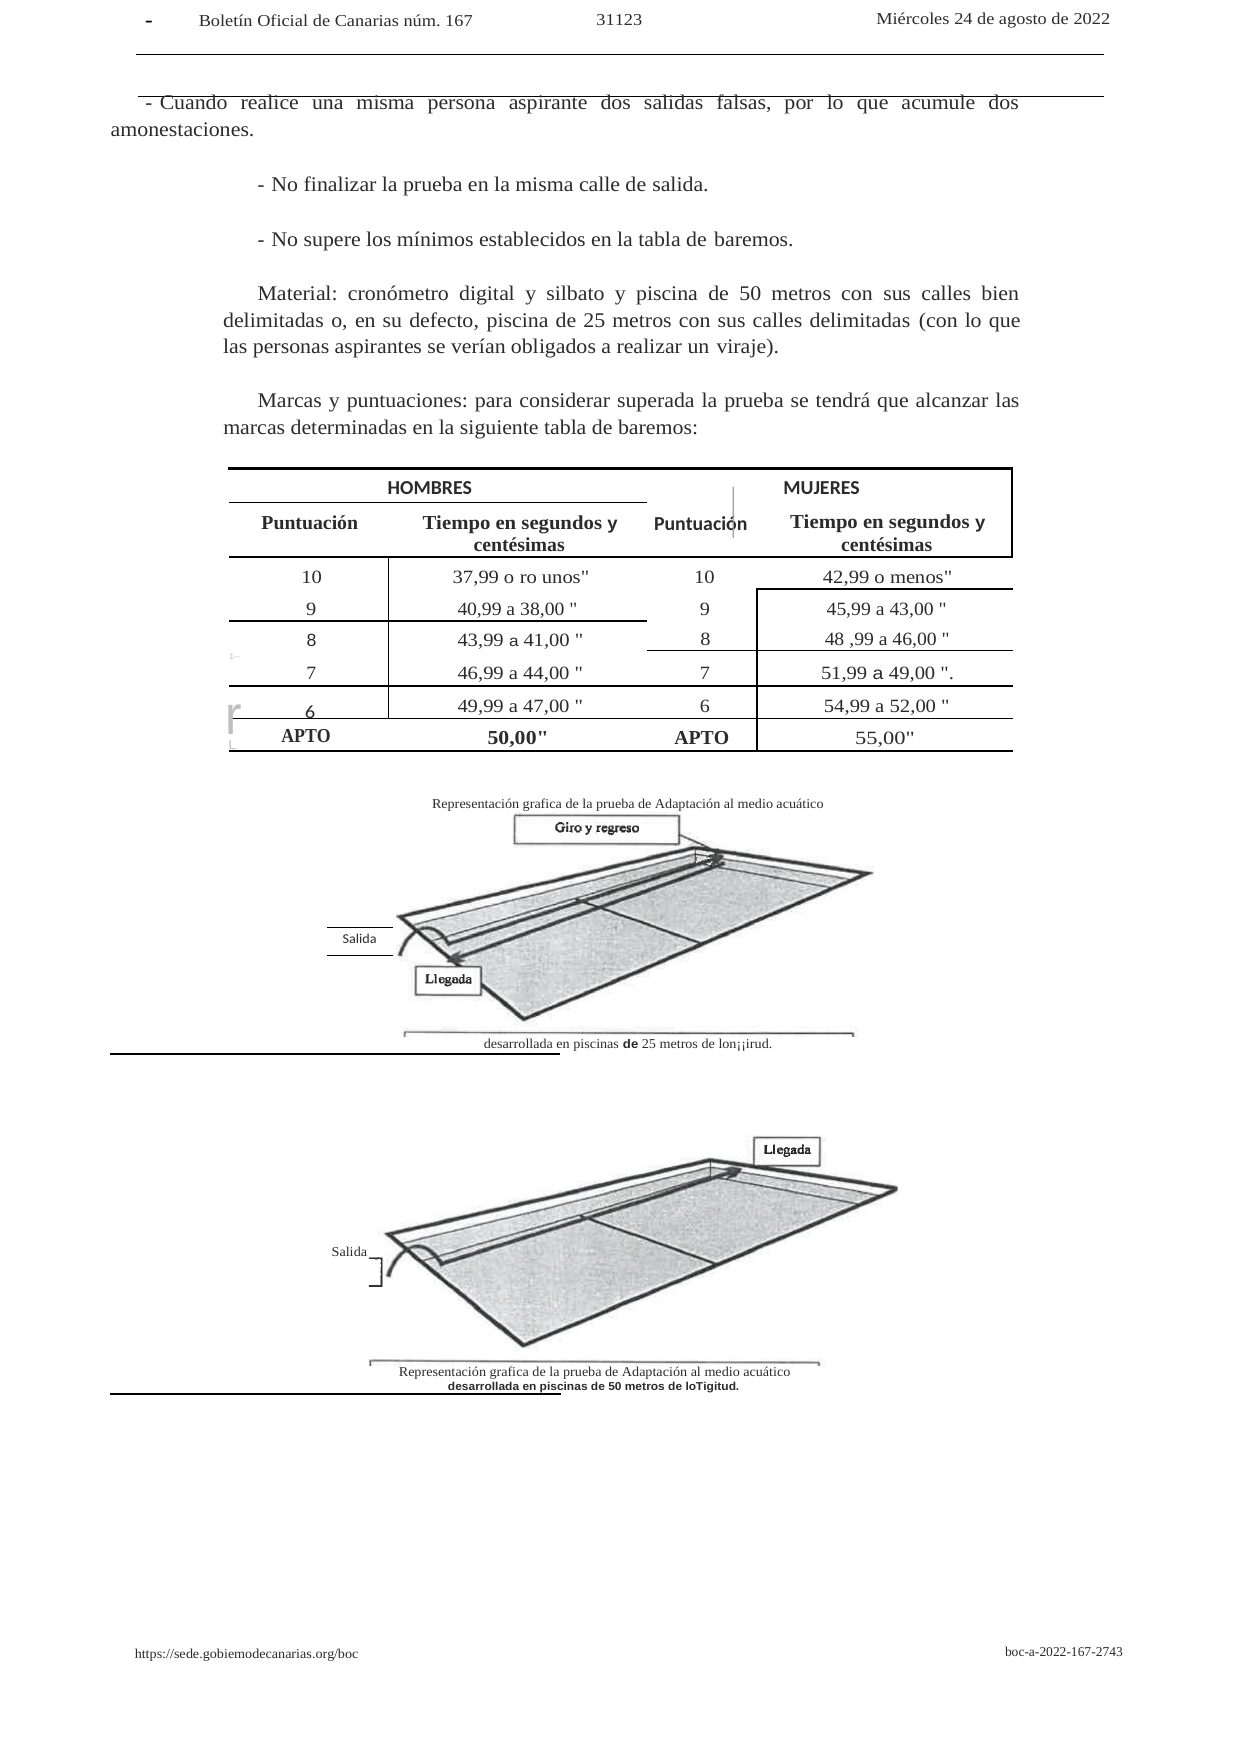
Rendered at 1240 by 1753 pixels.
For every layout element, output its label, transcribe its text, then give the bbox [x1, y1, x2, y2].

table_cell 50,00" [388, 719, 647, 750]
text desarrollada en piscinas de 25 metros de lon¡¡irud. [110, 810, 1146, 1051]
table_cell 1-- 7 [229, 650, 388, 685]
table_cell APTO [647, 719, 756, 750]
table_cell 55,00" [758, 719, 1012, 750]
table_cell 49,99 a 47,00 " [389, 687, 647, 717]
table_cell 45,99 a 43,00 " [758, 590, 1012, 620]
text Salida [110, 1244, 367, 1259]
table_cell 10 [229, 558, 388, 588]
table_cell [229, 687, 388, 717]
table_cell 8 [229, 622, 388, 650]
table_cell 37,99 o ro unos" [389, 558, 647, 588]
table_cell 54,99 a 52,00 " [758, 687, 1012, 717]
text Marcas y puntuaciones: para considerar superada la prueba se tendrá que alcanzar las marcas determinadas en la siguiente tabla de baremos: [223, 388, 1021, 439]
table_cell r APTO L [229, 719, 388, 750]
text Representación grafica de la prueba de Adaptación al medio acuático [396, 1366, 794, 1380]
table_cell 42,99 o menos" [757, 558, 1012, 588]
table_cell 48 ,99 a 46,00 " [758, 620, 1012, 650]
text Material: cronómetro digital y silbato y piscina de 50 metros con sus calles bien delimitadas o, en su defecto, piscina de 25 metros con sus calles delimitadas (con lo que las personas aspirantes se verían obligados a realizar un viraje). [223, 281, 1021, 358]
table_cell 9 [229, 588, 388, 620]
table_cell 46,99 a 44,00 " [389, 650, 647, 685]
list No supere los mínimos establecidos en la tabla de baremos. [257, 226, 1158, 251]
table_cell 43,99 a 41,00 " [389, 622, 647, 650]
table_cell 9 [647, 588, 756, 620]
list No finalizar la prueba en la misma calle de salida. [257, 172, 1158, 196]
table_cell 6 [647, 687, 756, 717]
text Representación grafica de la prueba de Adaptación al medio acuático [110, 800, 1145, 810]
table_header l [647, 501, 757, 556]
list Boletín Oficial de Canarias núm. 167 31123 Miércoles 24 de agosto de 2022 [145, 6, 1158, 33]
text desarrollada en piscinas de 50 metros de loTigitud. [393, 1380, 794, 1393]
list Cuando realice una misma persona aspirante dos salidas falsas, por lo que acumule dos amonestaciones. [110, 90, 1021, 141]
table_cell 7 [647, 651, 756, 685]
table_cell 8 [647, 620, 756, 650]
table_header Tiempo en segundos y centésimas [388, 503, 647, 556]
table_cell 40,99 a 38,00 " [389, 588, 647, 620]
table_cell 51,99 a 49,00 ". [758, 651, 1012, 685]
table_cell 10 [647, 558, 757, 588]
table_header Tiempo en segundos y centésimas [757, 501, 1011, 556]
table_header Puntuación [229, 503, 388, 556]
